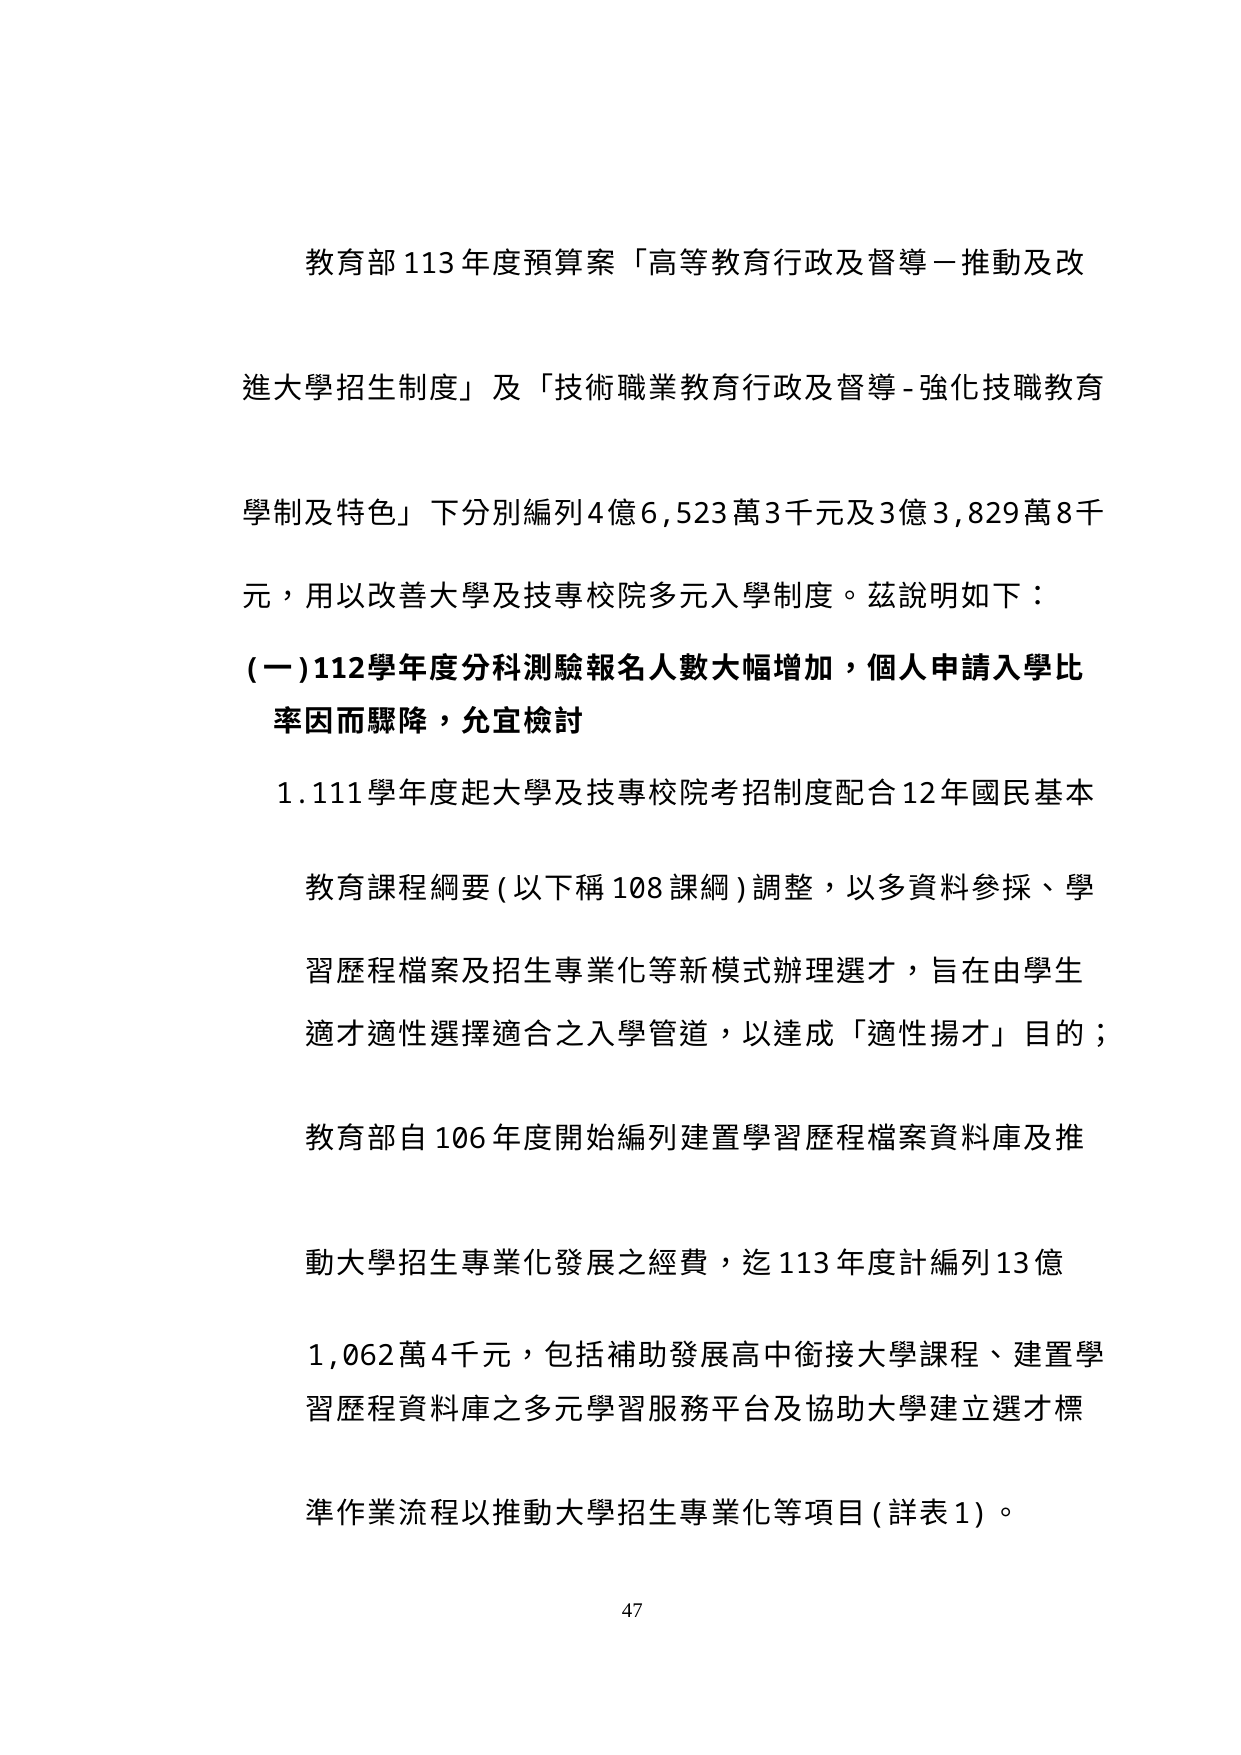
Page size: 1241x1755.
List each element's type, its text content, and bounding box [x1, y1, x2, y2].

text 教育部113年度預算案「高等教育行政及督導－推動及改進大學招生制度」及「技術職業教育行政及督導-強化技職教育學制及特色」下分別編列4億6,523萬3千元及3億3,829萬8千元，用以改善大學及技專校院多元入學制度。茲說明如下： [238, 177, 1106, 615]
text (一)112學年度分科測驗報名人數大幅增加，個人申請入學比率因而驟降，允宜檢討 [238, 615, 1106, 740]
text 1.111學年度起大學及技專校院考招制度配合12年國民基本教育課程綱要(以下稱108課綱)調整，以多資料參採、學習歷程檔案及招生專業化等新模式辦理選才，旨在由學生適才適性選擇適合之入學管道，以達成「適性揚才」目的；教育部自106年度開始編列建置學習歷程檔案資料庫及推動大學招生專業化發展之經費，迄113年度計編列13億1,062萬4千元，包括補助發展高中銜接大學課程、建置學習歷程資料庫之多元學習服務平台及協助大學建立選才標準作業流程以推動大學招生專業化等項目(詳表1)。 [267, 740, 1106, 1552]
